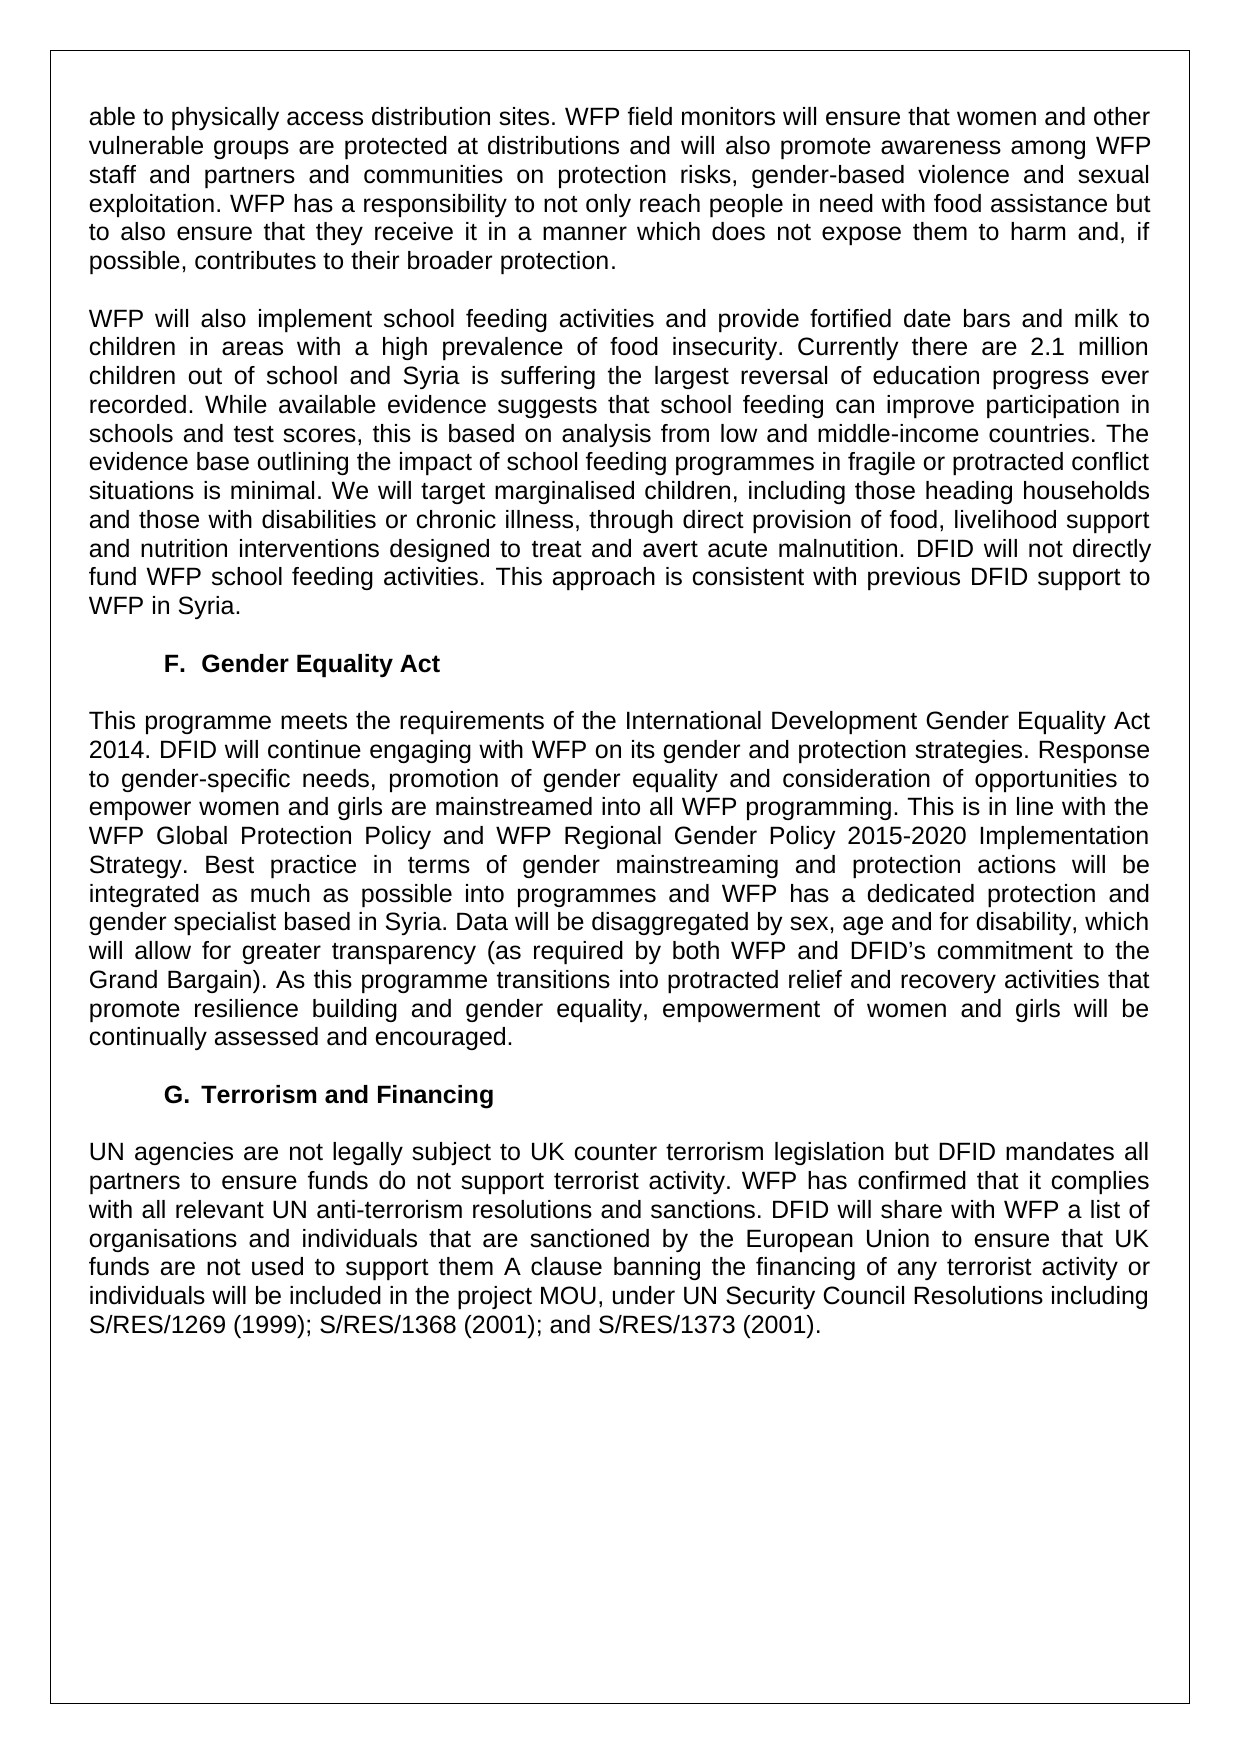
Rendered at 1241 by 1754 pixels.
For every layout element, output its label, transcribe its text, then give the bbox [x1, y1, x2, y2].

text able to physically access distribution sites. WFP field monitors will ensure that women and other vulnerable groups are protected at distributions and will also promote awareness among WFP staff and partners and communities on protection risks, gender-based violence and sexual exploitation. WFP has a responsibility to not only reach people in need with food assistance but to also ensure that they receive it in a manner which does not expose them to harm and, if possible, contributes to their broader protection. [89, 102, 1152, 275]
list Terrorism and Financing [164, 1080, 1152, 1109]
list Gender Equality Act [164, 649, 1152, 677]
text This programme meets the requirements of the International Development Gender Equality Act 2014. DFID will continue engaging with WFP on its gender and protection strategies. Response to gender-specific needs, promotion of gender equality and consideration of opportunities to empower women and girls are mainstreamed into all WFP programming. This is in line with the WFP Global Protection Policy and WFP Regional Gender Policy 2015-2020 Implementation Strategy. Best practice in terms of gender mainstreaming and protection actions will be integrated as much as possible into programmes and WFP has a dedicated protection and gender specialist based in Syria. Data will be disaggregated by sex, age and for disability, which will allow for greater transparency (as required by both WFP and DFID’s commitment to the Grand Bargain). As this programme transitions into protracted relief and recovery activities that promote resilience building and gender equality, empowerment of women and girls will be continually assessed and encouraged. [89, 706, 1152, 1051]
text WFP will also implement school feeding activities and provide fortified date bars and milk to children in areas with a high prevalence of food insecurity. Currently there are 2.1 million children out of school and Syria is suffering the largest reversal of education progress ever recorded. While available evidence suggests that school feeding can improve participation in schools and test scores, this is based on analysis from low and middle-income countries. The evidence base outlining the impact of school feeding programmes in fragile or protracted conflict situations is minimal. We will target marginalised children, including those heading households and those with disabilities or chronic illness, through direct provision of food, livelihood support and nutrition interventions designed to treat and avert acute malnutition. DFID will not directly fund WFP school feeding activities. This approach is consistent with previous DFID support to WFP in Syria. [89, 304, 1152, 620]
text UN agencies are not legally subject to UK counter terrorism legislation but DFID mandates all partners to ensure funds do not support terrorist activity. WFP has confirmed that it complies with all relevant UN anti-terrorism resolutions and sanctions. DFID will share with WFP a list of organisations and individuals that are sanctioned by the European Union to ensure that UK funds are not used to support them A clause banning the financing of any terrorist activity or individuals will be included in the project MOU, under UN Security Council Resolutions including S/RES/1269 (1999); S/RES/1368 (2001); and S/RES/1373 (2001). [89, 1137, 1152, 1339]
